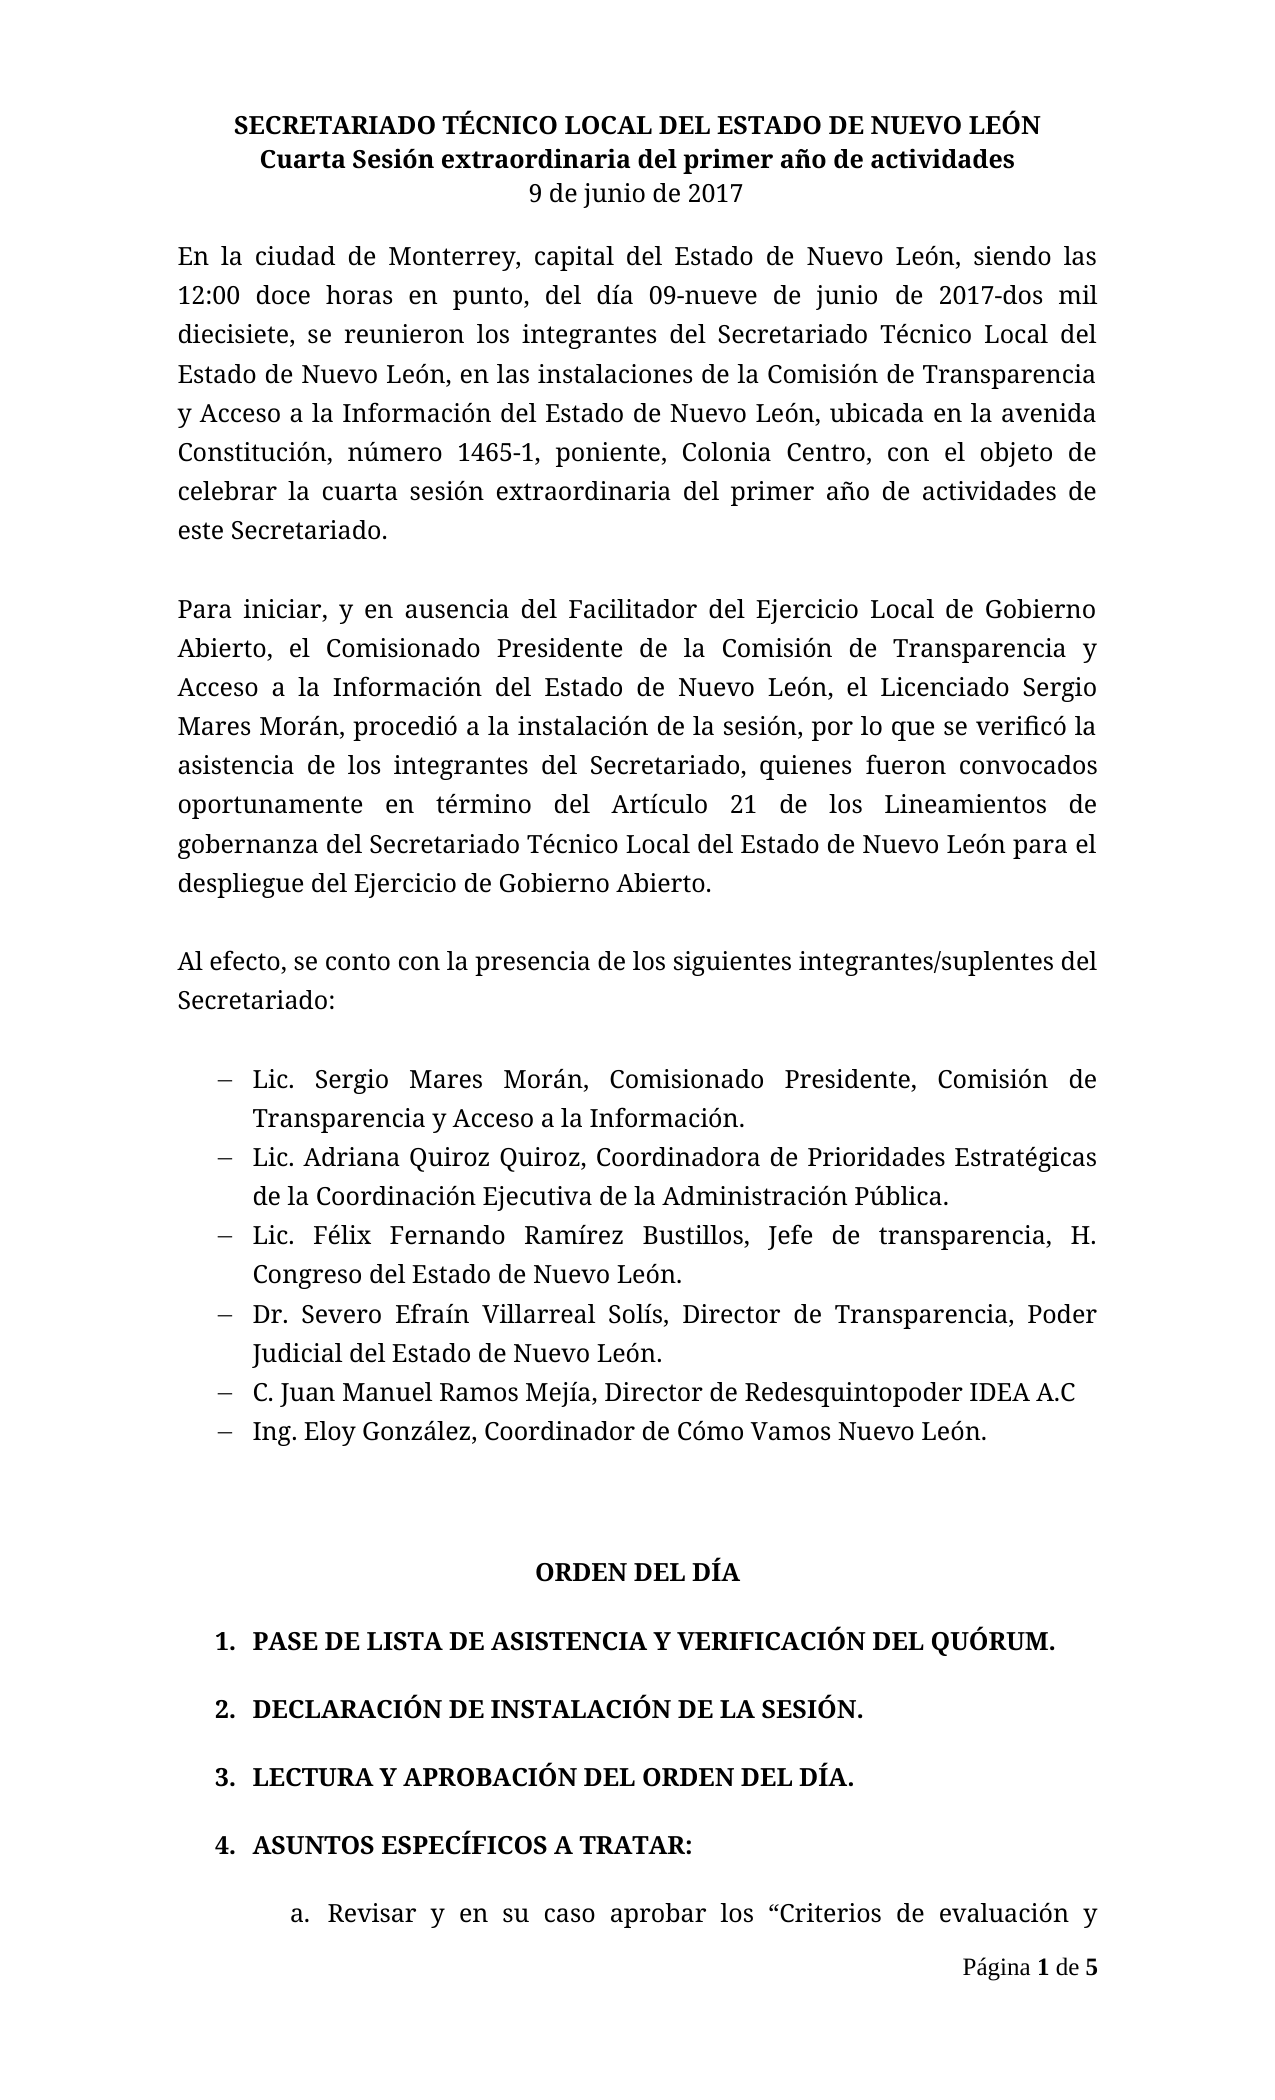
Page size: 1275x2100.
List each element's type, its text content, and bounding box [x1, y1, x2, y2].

list ASUNTOS ESPECÍFICOS A TRATAR: [215, 1828, 1098, 1862]
list PASE DE LISTA DE ASISTENCIA Y VERIFICACIÓN DEL QUÓRUM. [215, 1623, 1098, 1657]
list LECTURA Y APROBACIÓN DEL ORDEN DEL DÍA. [215, 1759, 1098, 1793]
list Revisar y en su caso aprobar los “Criterios de evaluación y [290, 1896, 1098, 1930]
text Al efecto, se conto con la presencia de los siguientes integrantes/suplentes del Secretariado: [177, 904, 1098, 1017]
text ORDEN DEL DÍA [177, 1555, 1098, 1589]
list Lic. Adriana Quiroz Quiroz, Coordinadora de Prioridades Estratégicas de la Coordinación Ejecutiva de la Administración Pública. [215, 1139, 1098, 1213]
list Lic. Sergio Mares Morán, Comisionado Presidente, Comisión de Transparencia y Acceso a la Información. [215, 1061, 1098, 1134]
list Lic. Félix Fernando Ramírez Bustillos, Jefe de transparencia, H. Congreso del Estado de Nuevo León. [215, 1218, 1098, 1291]
text Para iniciar, y en ausencia del Facilitador del Ejercicio Local de Gobierno Abierto, el Comisionado Presidente de la Comisión de Transparencia y Acceso a la Información del Estado de Nuevo León, el Licenciado Sergio Mares Morán, procedió a la instalación de la sesión, por lo que se verificó la asistencia de los integrantes del Secretariado, quienes fueron convocados oportunamente en término del Artículo 21 de los Lineamientos de gobernanza del Secretariado Técnico Local del Estado de Nuevo León para el despliegue del Ejercicio de Gobierno Abierto. [177, 591, 1098, 899]
text En la ciudad de Monterrey, capital del Estado de Nuevo León, siendo las 12:00 doce horas en punto, del día 09-nueve de junio de 2017-dos mil diecisiete, se reunieron los integrantes del Secretariado Técnico Local del Estado de Nuevo León, en las instalaciones de la Comisión de Transparencia y Acceso a la Información del Estado de Nuevo León, ubicada en la avenida Constitución, número 1465-1, poniente, Colonia Centro, con el objeto de celebrar la cuarta sesión extraordinaria del primer año de actividades de este Secretariado. [177, 239, 1098, 547]
list Dr. Severo Efraín Villarreal Solís, Director de Transparencia, Poder Judicial del Estado de Nuevo León. [215, 1296, 1098, 1369]
list DECLARACIÓN DE INSTALACIÓN DE LA SESIÓN. [215, 1691, 1098, 1725]
list Ing. Eloy González, Coordinador de Cómo Vamos Nuevo León. [215, 1414, 1098, 1448]
list C. Juan Manuel Ramos Mejía, Director de Redesquintopoder IDEA A.C [215, 1374, 1098, 1409]
